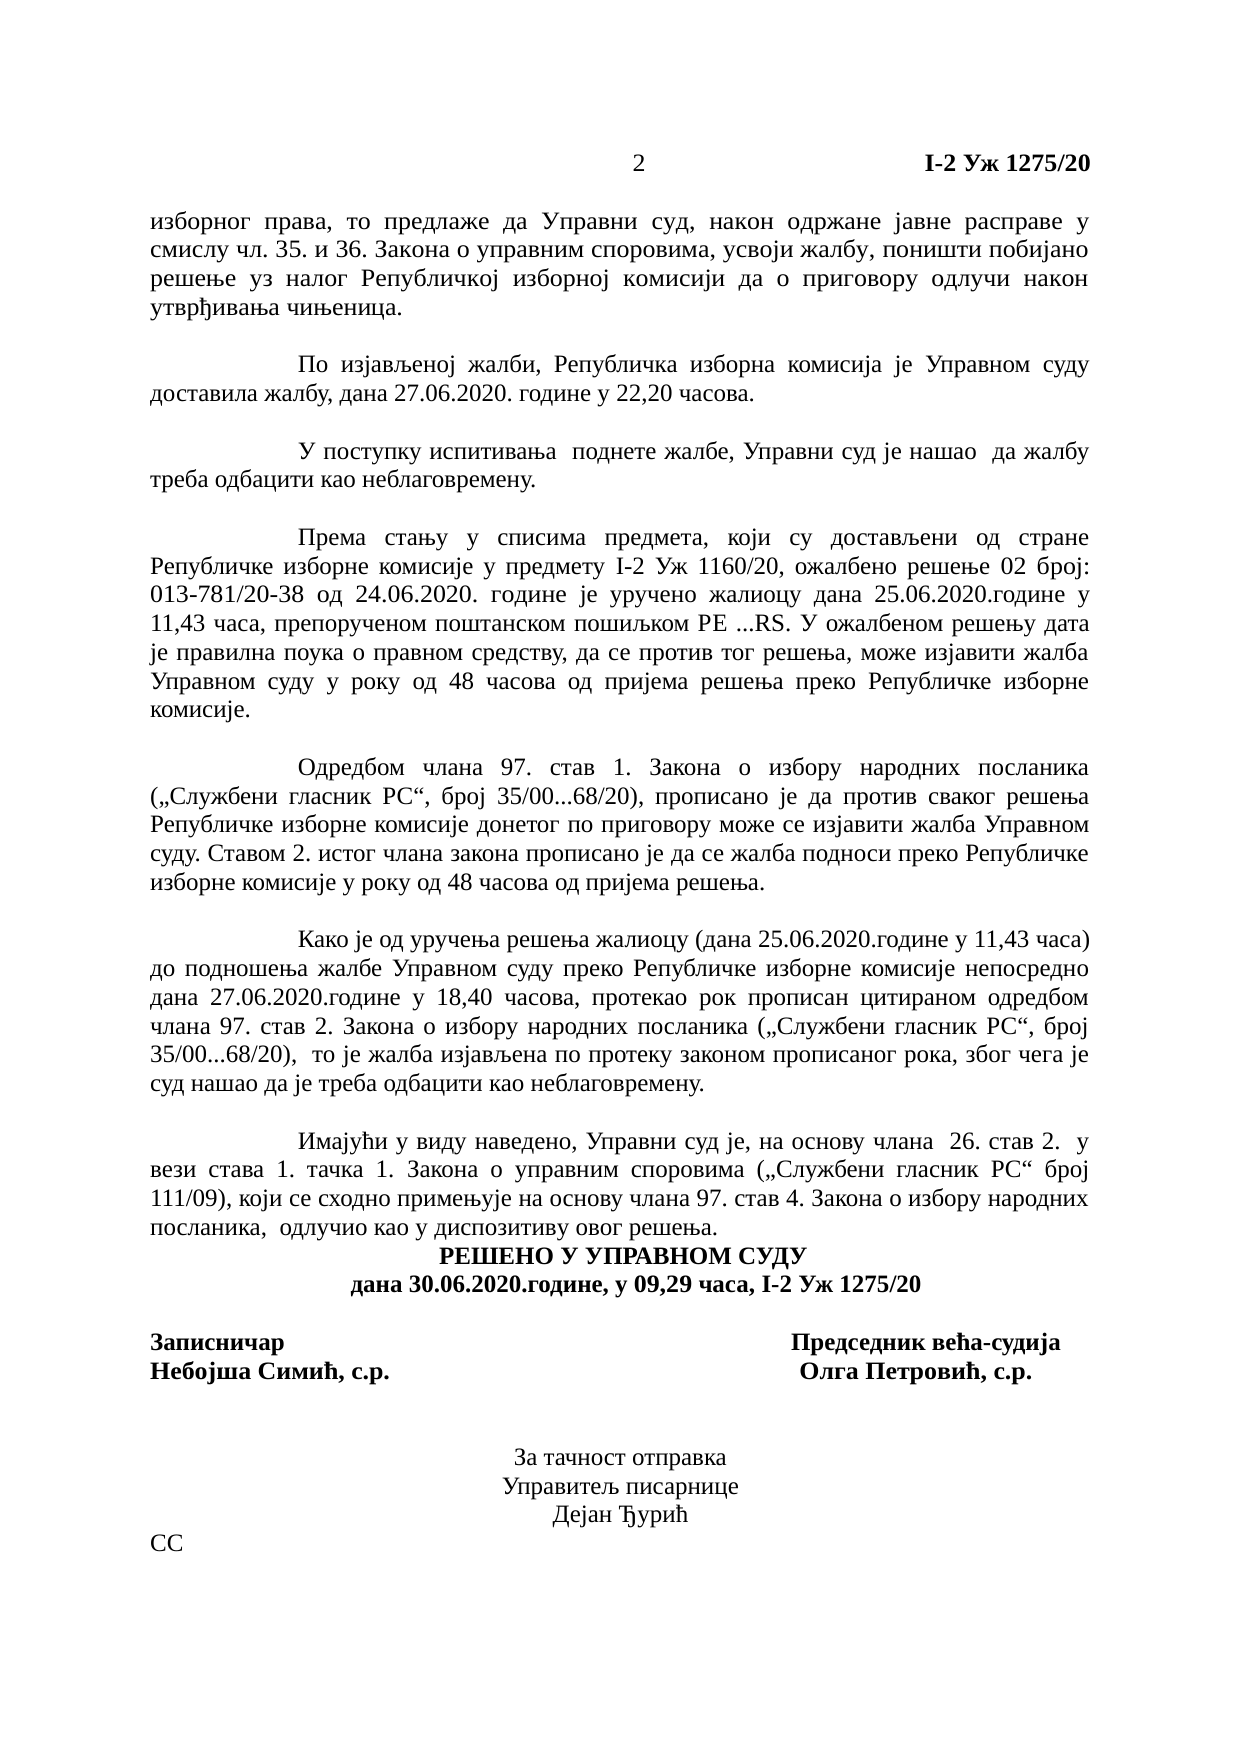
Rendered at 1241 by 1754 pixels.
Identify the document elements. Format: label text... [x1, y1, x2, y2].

text изборног права, то предлаже да Управни суд, након одржане јавне расправе у смислу чл. 35. и 36. Закона о управним споровима, усвоји жалбу, поништи побијано решење уз налог Републичкој изборној комисији да о приговору одлучи након утврђивања чињеница. [150, 206, 1090, 321]
text Према стању у списима предмета, који су достављени од стране Републичке изборне комисије у предмету I-2 Уж 1160/20, ожалбено решење 02 број: 013-781/20-38 од 24.06.2020. године је уручено жалиоцу дана 25.06.2020.године у 11,43 часа, препорученом поштанском пошиљком РE ...RS. У ожалбеном решењу дата је правилна поука о правном средству, да се против тог решења, може изјавити жалба Управном суду у року од 48 часова од пријема решења преко Републичке изборне комисије. [150, 522, 1090, 723]
text Небојша Симић, с.р. Олга Петровић, с.р. [150, 1356, 1090, 1384]
text Дејан Ђурић [150, 1499, 1090, 1528]
text РЕШЕНО У УПРАВНОМ СУДУ [150, 1241, 1090, 1269]
text Како је од уручења решења жалиоцу (дана 25.06.2020.године у 11,43 часа) до подношења жалбе Управном суду преко Републичке изборне комисије непосредно дана 27.06.2020.године у 18,40 часова, протекао рок прописан цитираном одредбом члана 97. став 2. Закона о избору народних посланика („Службени гласник РС“, број 35/00...68/20), то је жалба изјављена по протеку законом прописаног рока, због чега је суд нашао да је треба одбацити као неблаговремену. [150, 924, 1090, 1097]
text За тачност отправка [150, 1442, 1090, 1471]
text СС [150, 1528, 1090, 1557]
text Одредбом члана 97. став 1. Закона о избору народних посланика („Службени гласник РС“, број 35/00...68/20), прописано је да против сваког решења Републичке изборне комисије донетог по приговору може се изјавити жалба Управном суду. Ставом 2. истог члана закона прописано је да се жалба подноси преко Републичке изборне комисије у року од 48 часова од пријема решења. [150, 752, 1090, 896]
text Имајући у виду наведено, Управни суд је, на основу члана 26. став 2. у вези става 1. тачка 1. Закона о управним споровима („Службени гласник РС“ број 111/09), који се сходно примењује на основу члана 97. став 4. Закона о избору народних посланика, одлучио као у диспозитиву овог решења. [150, 1126, 1090, 1241]
text Управитељ писарнице [150, 1471, 1090, 1499]
text По изјављеној жалби, Републичка изборна комисија је Управном суду доставила жалбу, дана 27.06.2020. године у 22,20 часова. [150, 349, 1090, 407]
text Записничар Председник већа-судија [150, 1327, 1090, 1356]
text У поступку испитивања поднете жалбе, Управни суд је нашао да жалбу треба одбацити као неблаговремену. [150, 436, 1090, 493]
text дана 30.06.2020.године, у 09,29 часа, I-2 Уж 1275/20 [150, 1269, 1090, 1298]
